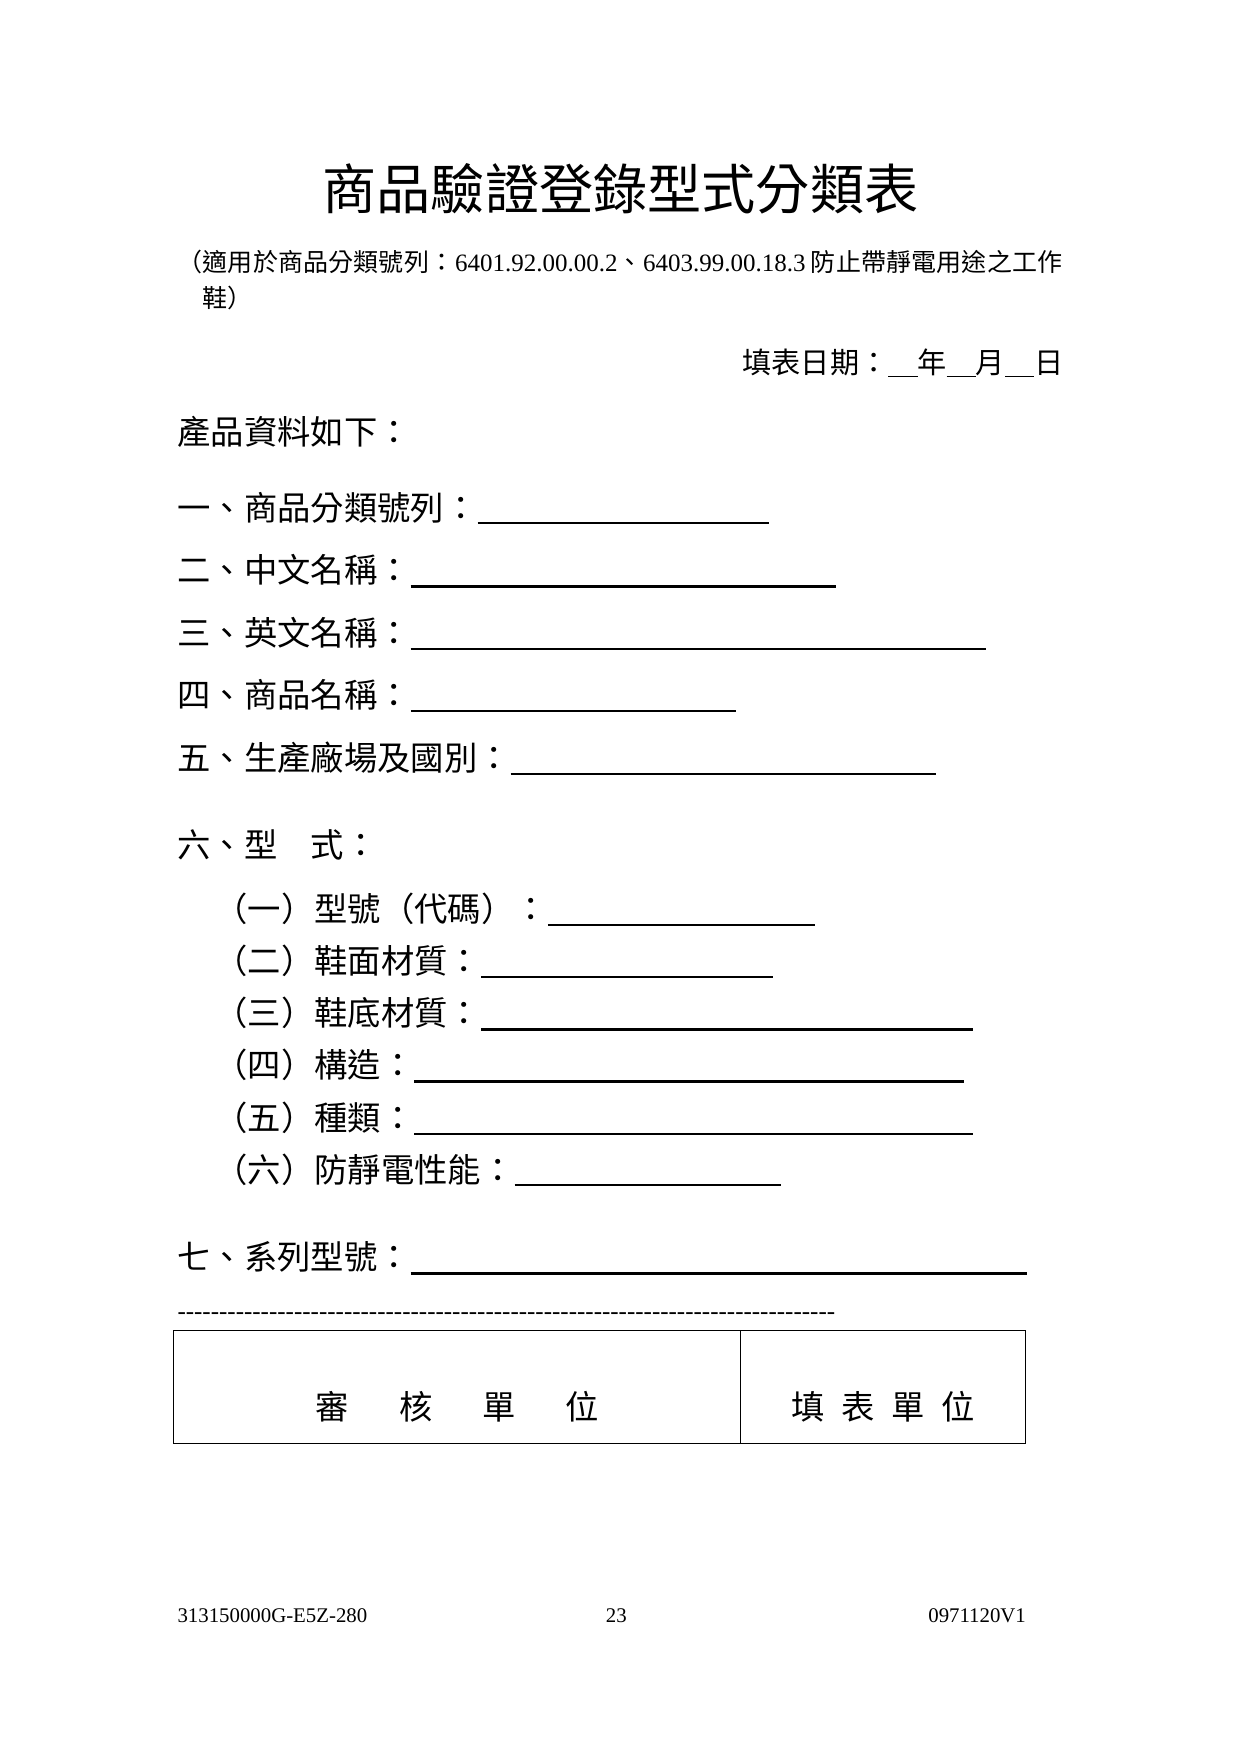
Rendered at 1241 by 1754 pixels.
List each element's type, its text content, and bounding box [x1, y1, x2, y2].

text （適用於商品分類號列：6401.92.00.00.2、6403.99.00.18.3防止帶靜電用途之工作鞋） [177, 242, 1063, 315]
text 產品資料如下： [177, 392, 1063, 467]
text 五、生產廠場及國別： [177, 717, 1063, 780]
text （一）型號（代碼）： [214, 880, 1063, 932]
text 商品驗證登錄型式分類表 [177, 130, 1063, 242]
text 七、系列型號： [177, 1217, 1063, 1292]
text （三）鞋底材質： （四）構造： （五）種類： [214, 984, 1063, 1140]
text ------------------------------------------------------------------------------- [177, 1292, 1063, 1330]
text 三、英文名稱： [177, 592, 1063, 655]
text 一、商品分類號列： [177, 467, 1063, 530]
text 二、中文名稱： [177, 530, 1063, 592]
text （二）鞋面材質： [214, 932, 1063, 984]
text 六、型 式： [177, 805, 1063, 880]
text 填表日期： 年 月 日 [177, 340, 1063, 382]
text 四、商品名稱： [177, 655, 1063, 717]
table_header 填 表 單 位 [741, 1331, 1025, 1442]
text （六）防靜電性能： [214, 1140, 1063, 1192]
table_header 審 核 單 位 [174, 1331, 740, 1442]
